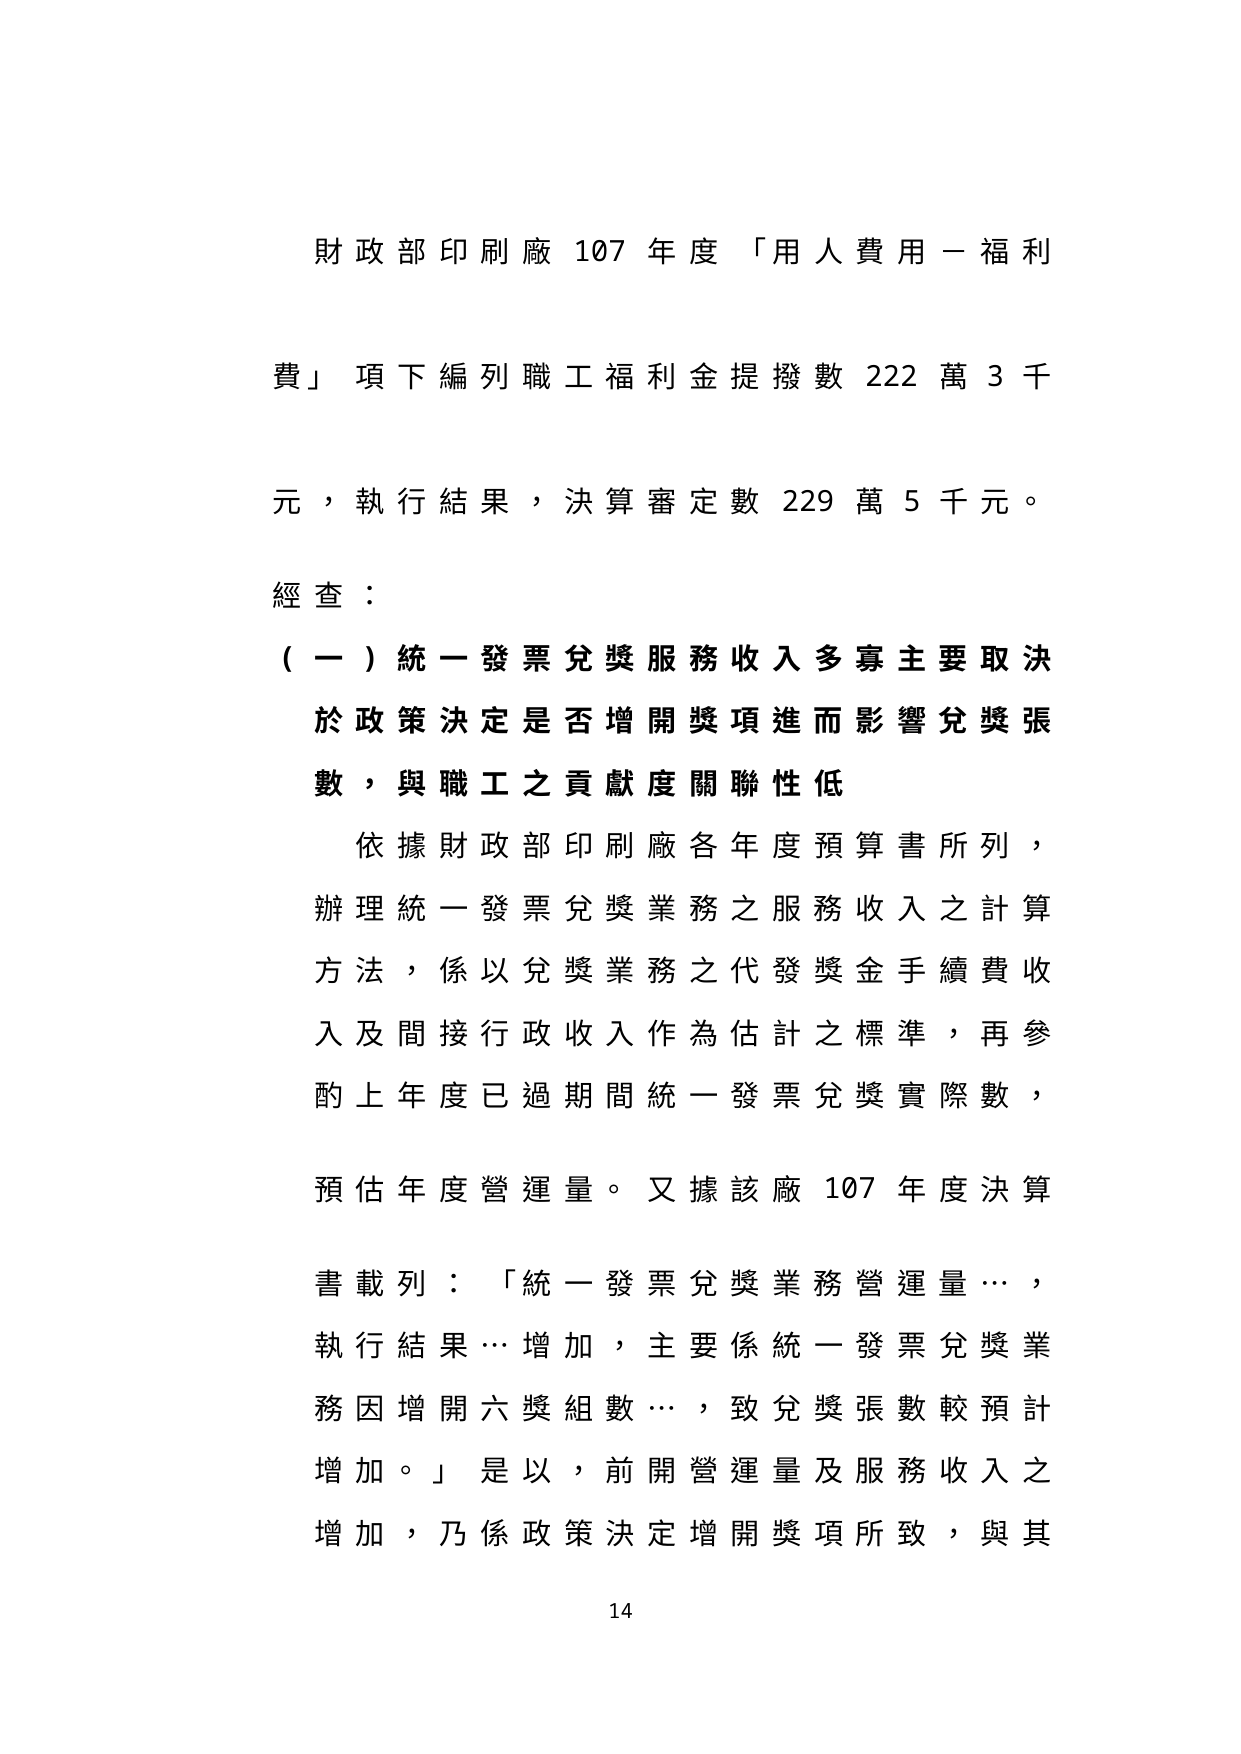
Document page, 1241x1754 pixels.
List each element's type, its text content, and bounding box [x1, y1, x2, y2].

text 財政部印刷廠107年度「用人費用－福利費」項下編列職工福利金提撥數222萬3千元，執行結果，決算審定數229萬5千元。經查： [242, 177, 1058, 615]
text (一)統一發票兌獎服務收入多寡主要取決於政策決定是否增開獎項進而影響兌獎張數，與職工之貢獻度關聯性低 [242, 615, 1058, 802]
text 依據財政部印刷廠各年度預算書所列，辦理統一發票兌獎業務之服務收入之計算方法，係以兌獎業務之代發獎金手續費收入及間接行政收入作為估計之標準，再參酌上年度已過期間統一發票兌獎實際數，預估年度營運量。又據該廠107年度決算書載列：「統一發票兌獎業務營運量…，執行結果…增加，主要係統一發票兌獎業務因增開六獎組數…，致兌獎張數較預計增加。」是以，前開營運量及服務收入之增加，乃係政策決定增開獎項所致，與其 [271, 802, 1058, 1552]
